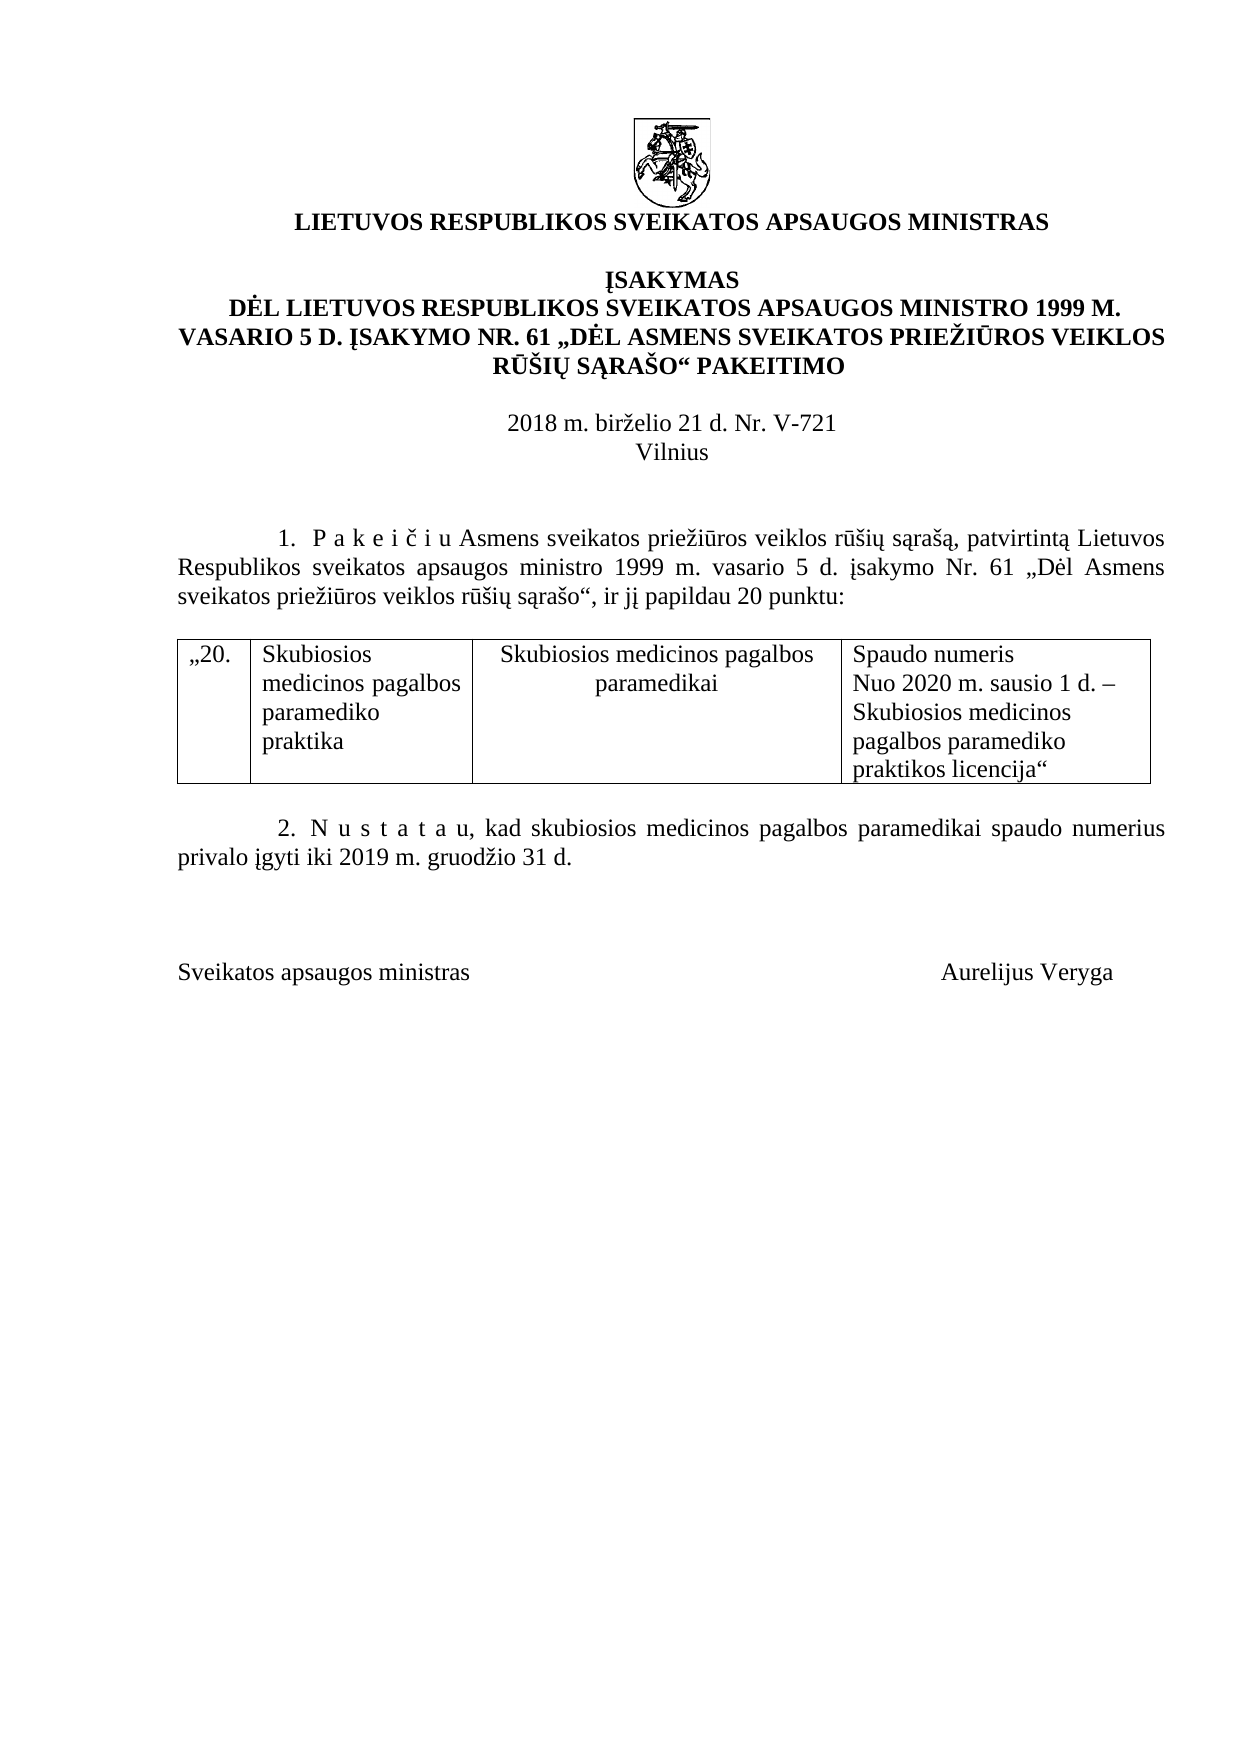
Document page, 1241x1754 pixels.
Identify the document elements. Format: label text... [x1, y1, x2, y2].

text Sveikatos apsaugos ministras Aurelijus Veryga [177, 957, 1167, 986]
text DĖL LIETUVOS RESPUBLIKOS SVEIKATOS APSAUGOS MINISTRO 1999 M. VASARIO 5 D. ĮSAKYMO NR. 61 „DĖL ASMENS SVEIKATOS PRIEŽIŪROS VEIKLOS RŪŠIŲ SĄRAŠO“ PAKEITIMO [177, 293, 1167, 380]
text 2018 m. birželio 21 d. Nr. V-721 [177, 408, 1167, 437]
table_header Skubiosios medicinos pagalbos paramedikai [473, 640, 841, 783]
text LIETUVOS RESPUBLIKOS SVEIKATOS APSAUGOS MINISTRAS [177, 207, 1167, 236]
text 1. P a k e i č i u Asmens sveikatos priežiūros veiklos rūšių sąrašą, patvirtintą Lietuvos Respublikos sveikatos apsaugos ministro 1999 m. vasario 5 d. įsakymo Nr. 61 „Dėl Asmens sveikatos priežiūros veiklos rūšių sąrašo“, ir jį papildau 20 punktu: [177, 523, 1167, 610]
table_header Spaudo numeris Nuo 2020 m. sausio 1 d. – Skubiosios medicinos pagalbos paramediko praktikos licencija“ [842, 640, 1150, 783]
text ĮSAKYMAS [177, 265, 1167, 293]
table_header Skubiosios medicinos pagalbos paramediko praktika [251, 640, 472, 783]
table_header „20. [178, 640, 250, 783]
text Vilnius [177, 437, 1167, 466]
text 2. N u s t a t a u, kad skubiosios medicinos pagalbos paramedikai spaudo numerius privalo įgyti iki 2019 m. gruodžio 31 d. [177, 813, 1167, 871]
